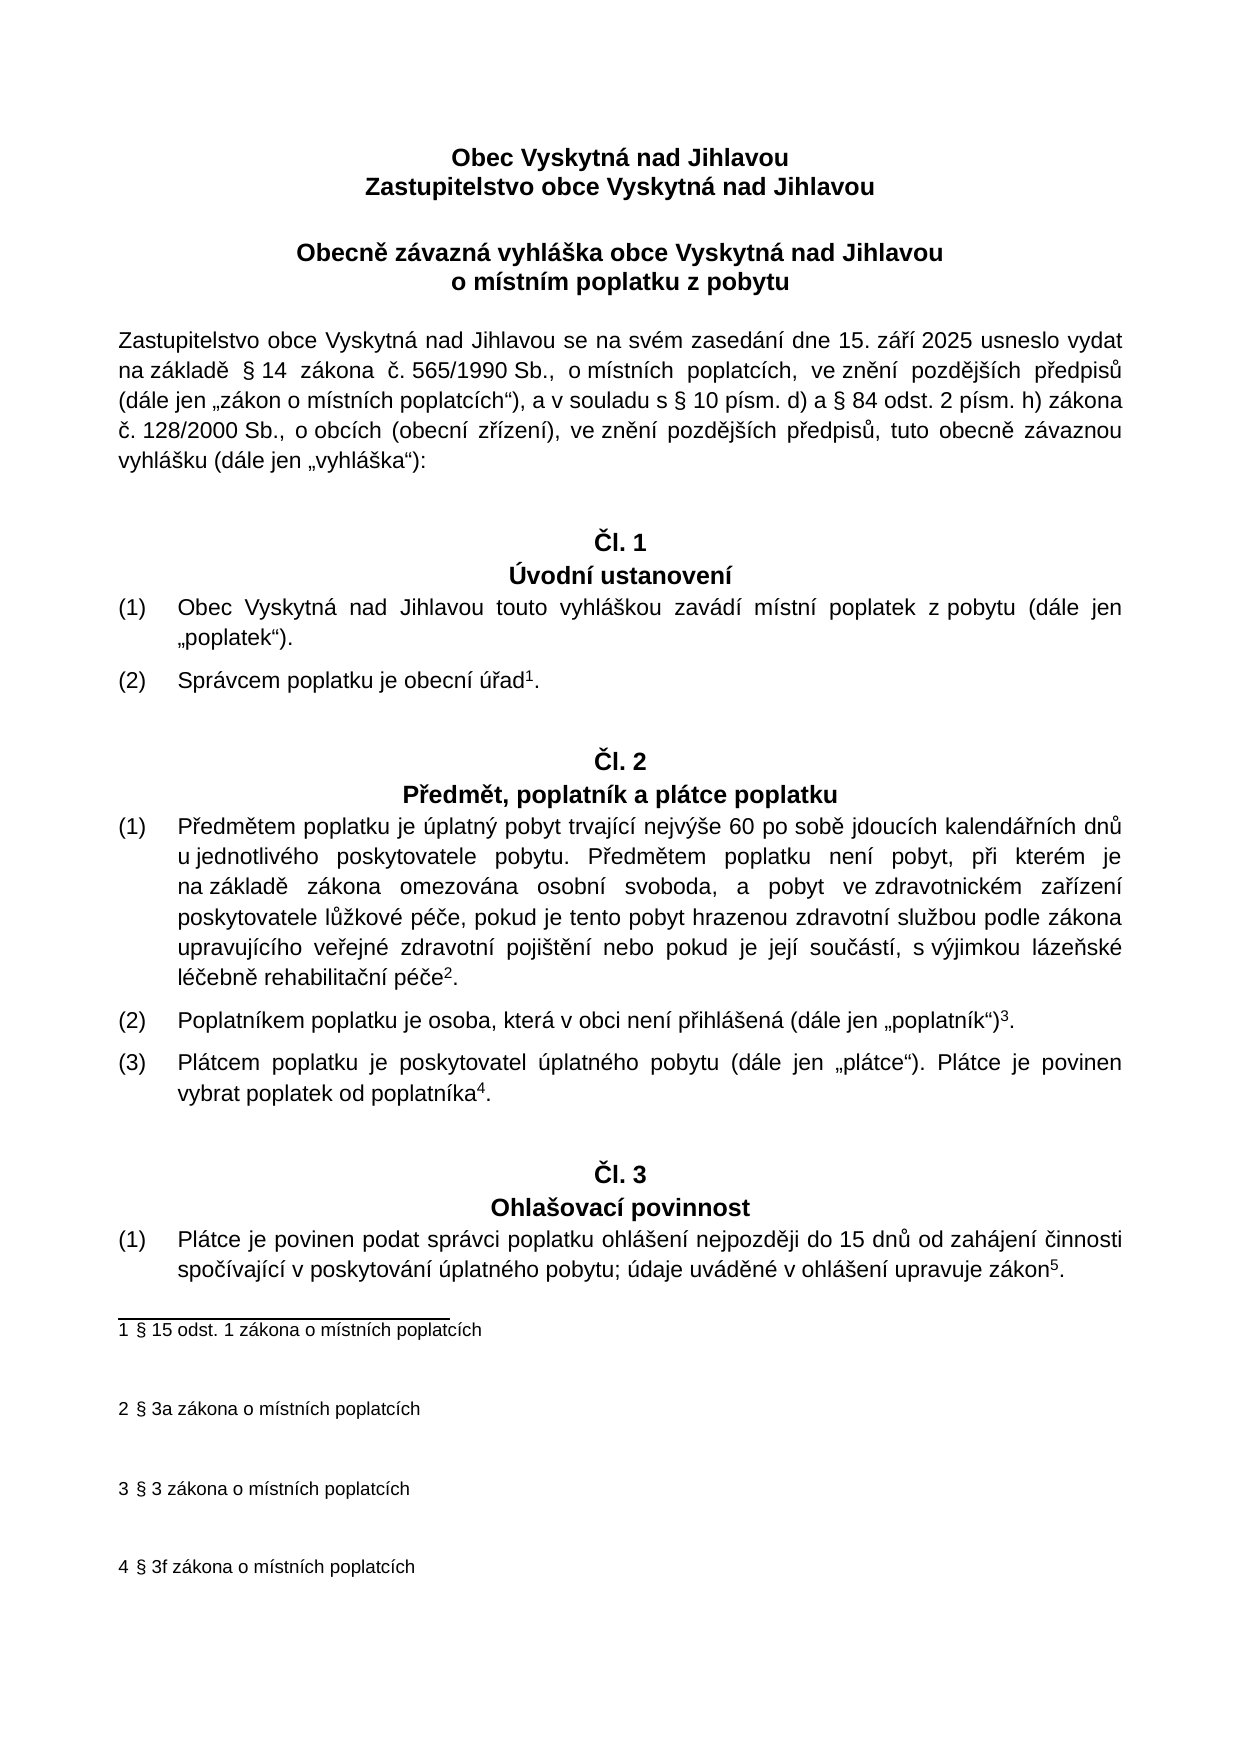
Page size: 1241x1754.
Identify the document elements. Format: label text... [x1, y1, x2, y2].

list § 3f zákona o místních poplatcích [118, 1556, 1122, 1578]
list § 3a zákona o místních poplatcích [118, 1398, 1122, 1420]
list § 15 odst. 1 zákona o místních poplatcích [118, 1319, 1122, 1341]
text Obec Vyskytná nad Jihlavou Zastupitelstvo obce Vyskytná nad Jihlavou [118, 143, 1122, 201]
list Plátcem poplatku je poskytovatel úplatného pobytu (dále jen „plátce“). Plátce je povinen vybrat poplatek od poplatníka. [118, 1049, 1122, 1106]
list § 3 zákona o místních poplatcích [118, 1477, 1122, 1499]
list Plátce je povinen podat správci poplatku ohlášení nejpozději do 15 dnů od zahájení činnosti spočívající v poskytování úplatného pobytu; údaje uváděné v ohlášení upravuje zákon. [118, 1226, 1122, 1282]
list Předmětem poplatku je úplatný pobyt trvající nejvýše 60 po sobě jdoucích kalendářních dnů u jednotlivého poskytovatele pobytu. Předmětem poplatku není pobyt, při kterém je na základě zákona omezována osobní svoboda, a pobyt ve zdravotnickém zařízení poskytovatele lůžkové péče, pokud je tento pobyt hrazenou zdravotní službou podle zákona upravujícího veřejné zdravotní pojištění nebo pokud je její součástí, s výjimkou lázeňské léčebně rehabilitační péče. [118, 813, 1122, 990]
list Správcem poplatku je obecní úřad. [118, 667, 1122, 693]
subtitle Čl. 3 Ohlašovací povinnost [118, 1160, 1122, 1222]
text Zastupitelstvo obce Vyskytná nad Jihlavou se na svém zasedání dne 15. září 2025 usneslo vydat na základě § 14 zákona č. 565/1990 Sb., o místních poplatcích, ve znění pozdějších předpisů (dále jen „zákon o místních poplatcích“), a v souladu s § 10 písm. d) a § 84 odst. 2 písm. h) zákona č. 128/2000 Sb., o obcích (obecní zřízení), ve znění pozdějších předpisů, tuto obecně závaznou vyhlášku (dále jen „vyhláška“): [118, 327, 1122, 474]
list Obec Vyskytná nad Jihlavou touto vyhláškou zavádí místní poplatek z pobytu (dále jen „poplatek“). [118, 594, 1122, 650]
subtitle Čl. 2 Předmět, poplatník a plátce poplatku [118, 747, 1122, 809]
list Poplatníkem poplatku je osoba, která v obci není přihlášená (dále jen „poplatník“). [118, 1007, 1122, 1033]
subtitle Obecně závazná vyhláška obce Vyskytná nad Jihlavou o místním poplatku z pobytu [118, 238, 1122, 295]
subtitle Čl. 1 Úvodní ustanovení [118, 528, 1122, 589]
